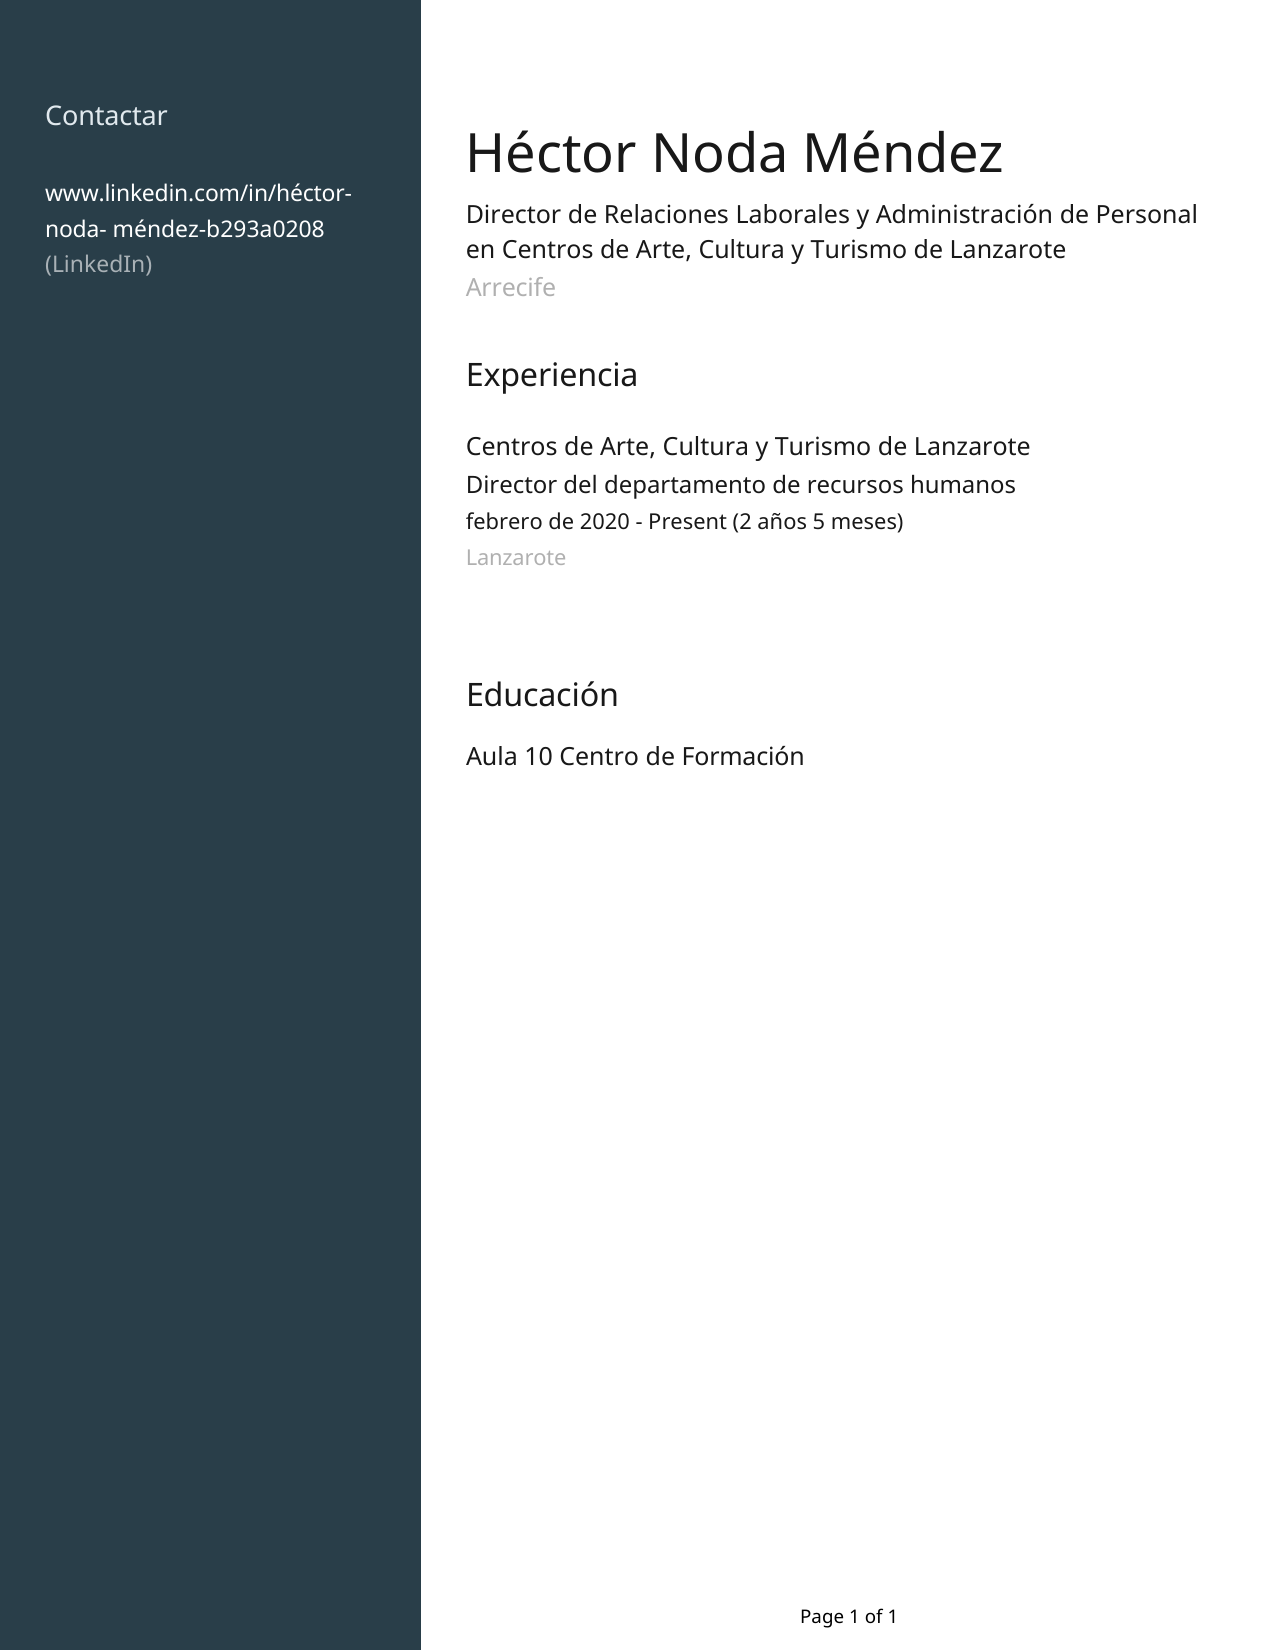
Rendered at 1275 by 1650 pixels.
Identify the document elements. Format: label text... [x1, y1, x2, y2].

text Centros de Arte, Cultura y Turismo de Lanzarote Director del departamento de recursos humanos febrero de 2020 - Present (2 años 5 meses) [466, 429, 1047, 536]
subtitle Director de Relaciones Laborales y Administración de Personal en Centros de Arte, Cultura y Turismo de Lanzarote [466, 197, 1231, 266]
subtitle Héctor Noda Méndez [466, 114, 1231, 188]
subtitle Educación [466, 672, 1231, 716]
text www.linkedin.com/in/héctor-noda- méndez-b293a0208 (LinkedIn) [45, 177, 389, 279]
subtitle Contactar [45, 97, 389, 134]
text Arrecife [466, 269, 1231, 303]
text Lanzarote [466, 542, 1231, 572]
text Aula 10 Centro de Formación [466, 739, 1231, 773]
subtitle Experiencia [466, 352, 1231, 396]
